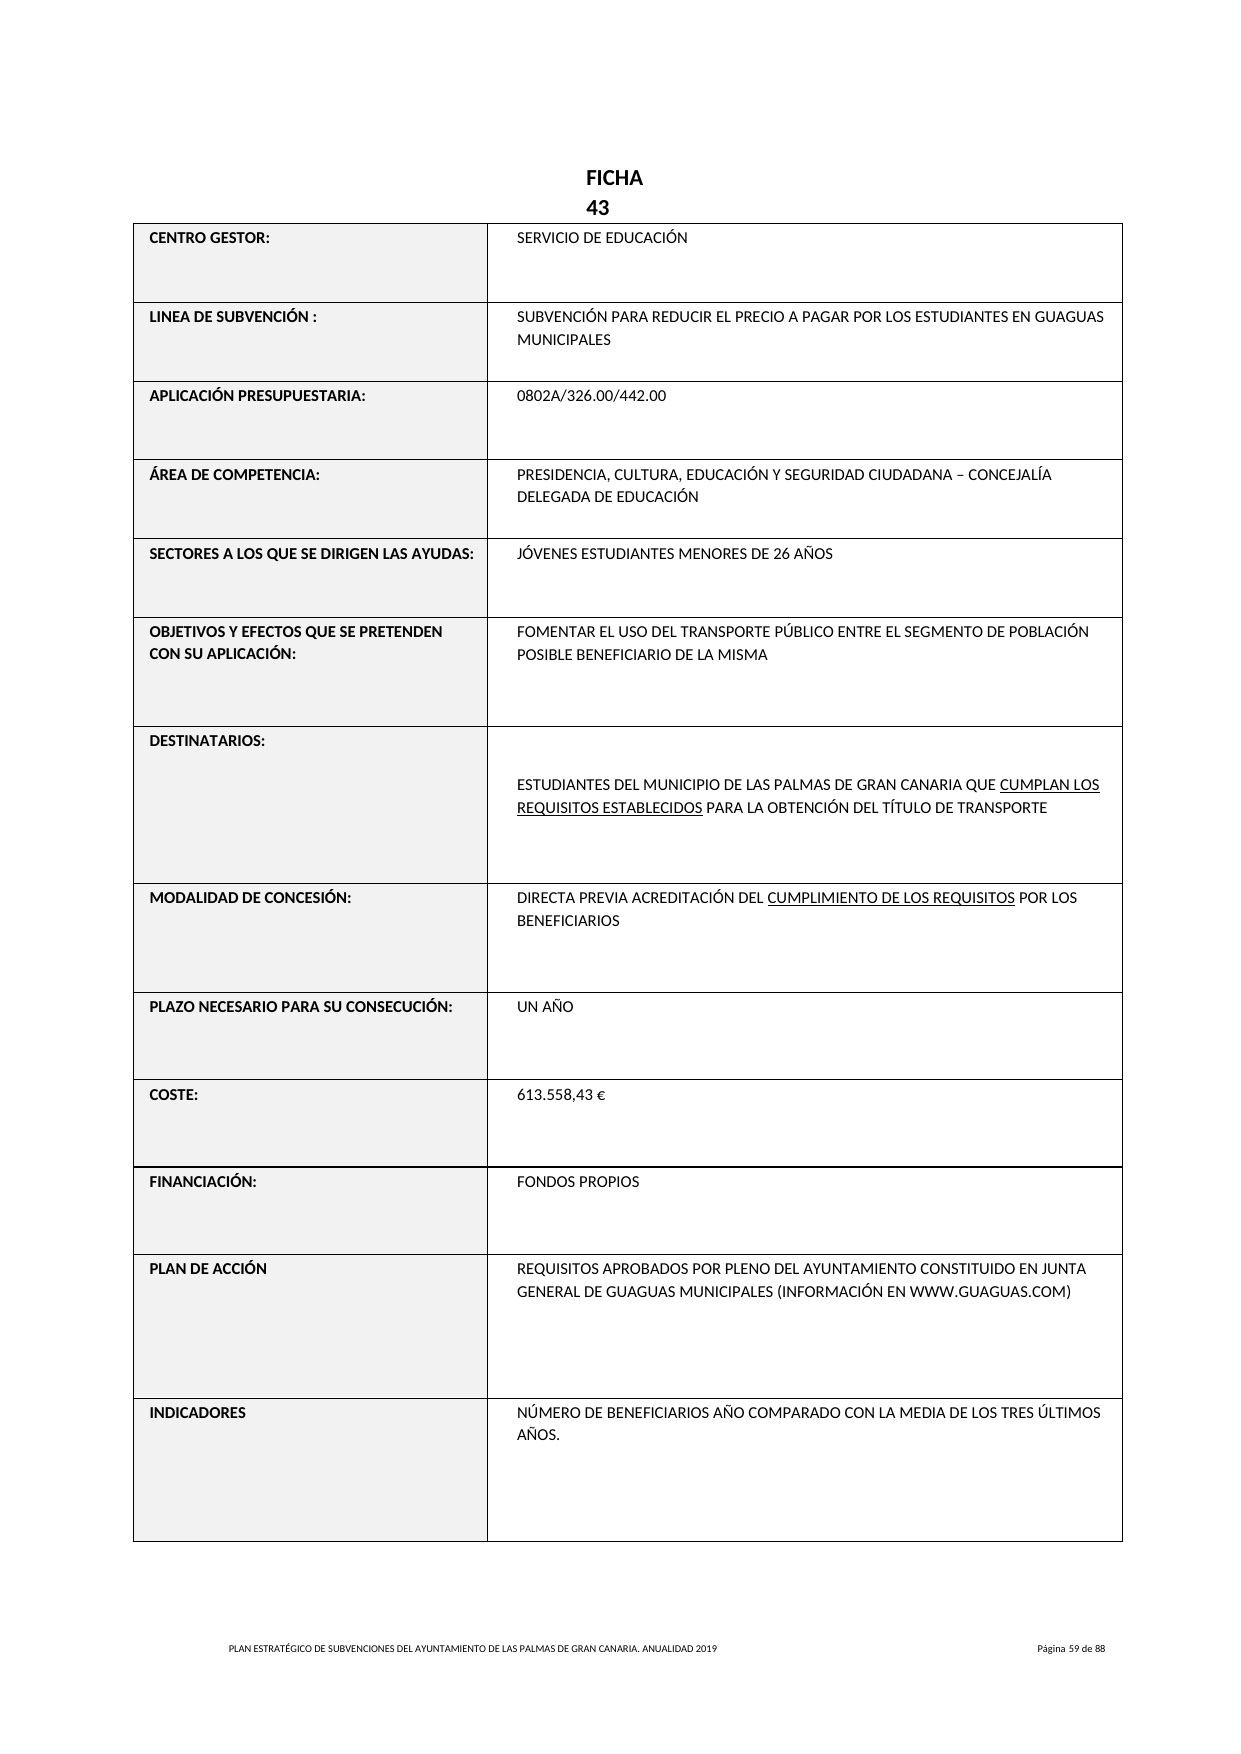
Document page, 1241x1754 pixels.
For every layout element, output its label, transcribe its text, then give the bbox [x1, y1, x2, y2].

table_cell REQUISITOS APROBADOS POR PLENO DEL AYUNTAMIENTO CONSTITUIDO EN JUNTA GENERAL DE GUAGUAS MUNICIPALES (INFORMACIÓN EN WWW.GUAGUAS.COM) [488, 1255, 1122, 1397]
table_cell SECTORES A LOS QUE SE DIRIGEN LAS AYUDAS: [134, 539, 487, 617]
table_header CENTRO GESTOR: [134, 224, 487, 302]
table_cell COSTE: [134, 1080, 487, 1166]
table_cell 0802A/326.00/442.00 [488, 382, 1122, 459]
table_cell ÁREA DE COMPETENCIA: [134, 460, 487, 538]
table_cell SUBVENCIÓN PARA REDUCIR EL PRECIO A PAGAR POR LOS ESTUDIANTES EN GUAGUAS MUNICIPALES [488, 303, 1122, 381]
text FICHA 43 [586, 163, 671, 221]
table_cell DIRECTA PREVIA ACREDITACIÓN DEL CUMPLIMIENTO DE LOS REQUISITOS POR LOS BENEFICIARIOS [488, 884, 1122, 992]
table_cell PLAN DE ACCIÓN [134, 1255, 487, 1397]
table_cell FINANCIACIÓN: [134, 1168, 487, 1254]
table_cell PLAZO NECESARIO PARA SU CONSECUCIÓN: [134, 993, 487, 1079]
table_cell OBJETIVOS Y EFECTOS QUE SE PRETENDEN CON SU APLICACIÓN: [134, 618, 487, 726]
table_cell FONDOS PROPIOS [488, 1168, 1122, 1254]
table_cell DESTINATARIOS: [134, 727, 487, 883]
table_cell APLICACIÓN PRESUPUESTARIA: [134, 382, 487, 459]
table_cell NÚMERO DE BENEFICIARIOS AÑO COMPARADO CON LA MEDIA DE LOS TRES ÚLTIMOS AÑOS. [488, 1399, 1122, 1541]
table_cell ESTUDIANTES DEL MUNICIPIO DE LAS PALMAS DE GRAN CANARIA QUE CUMPLAN LOS REQUISITOS ESTABLECIDOS PARA LA OBTENCIÓN DEL TÍTULO DE TRANSPORTE [488, 727, 1122, 883]
table_cell 613.558,43 € [488, 1080, 1122, 1166]
table_cell INDICADORES [134, 1399, 487, 1541]
table_cell PRESIDENCIA, CULTURA, EDUCACIÓN Y SEGURIDAD CIUDADANA – CONCEJALÍA DELEGADA DE EDUCACIÓN [488, 460, 1122, 538]
table_cell UN AÑO [488, 993, 1122, 1079]
table_cell JÓVENES ESTUDIANTES MENORES DE 26 AÑOS [488, 539, 1122, 617]
table_header SERVICIO DE EDUCACIÓN [488, 224, 1122, 302]
table_cell FOMENTAR EL USO DEL TRANSPORTE PÚBLICO ENTRE EL SEGMENTO DE POBLACIÓN POSIBLE BENEFICIARIO DE LA MISMA [488, 618, 1122, 726]
table_cell MODALIDAD DE CONCESIÓN: [134, 884, 487, 992]
table_cell LINEA DE SUBVENCIÓN : [134, 303, 487, 381]
